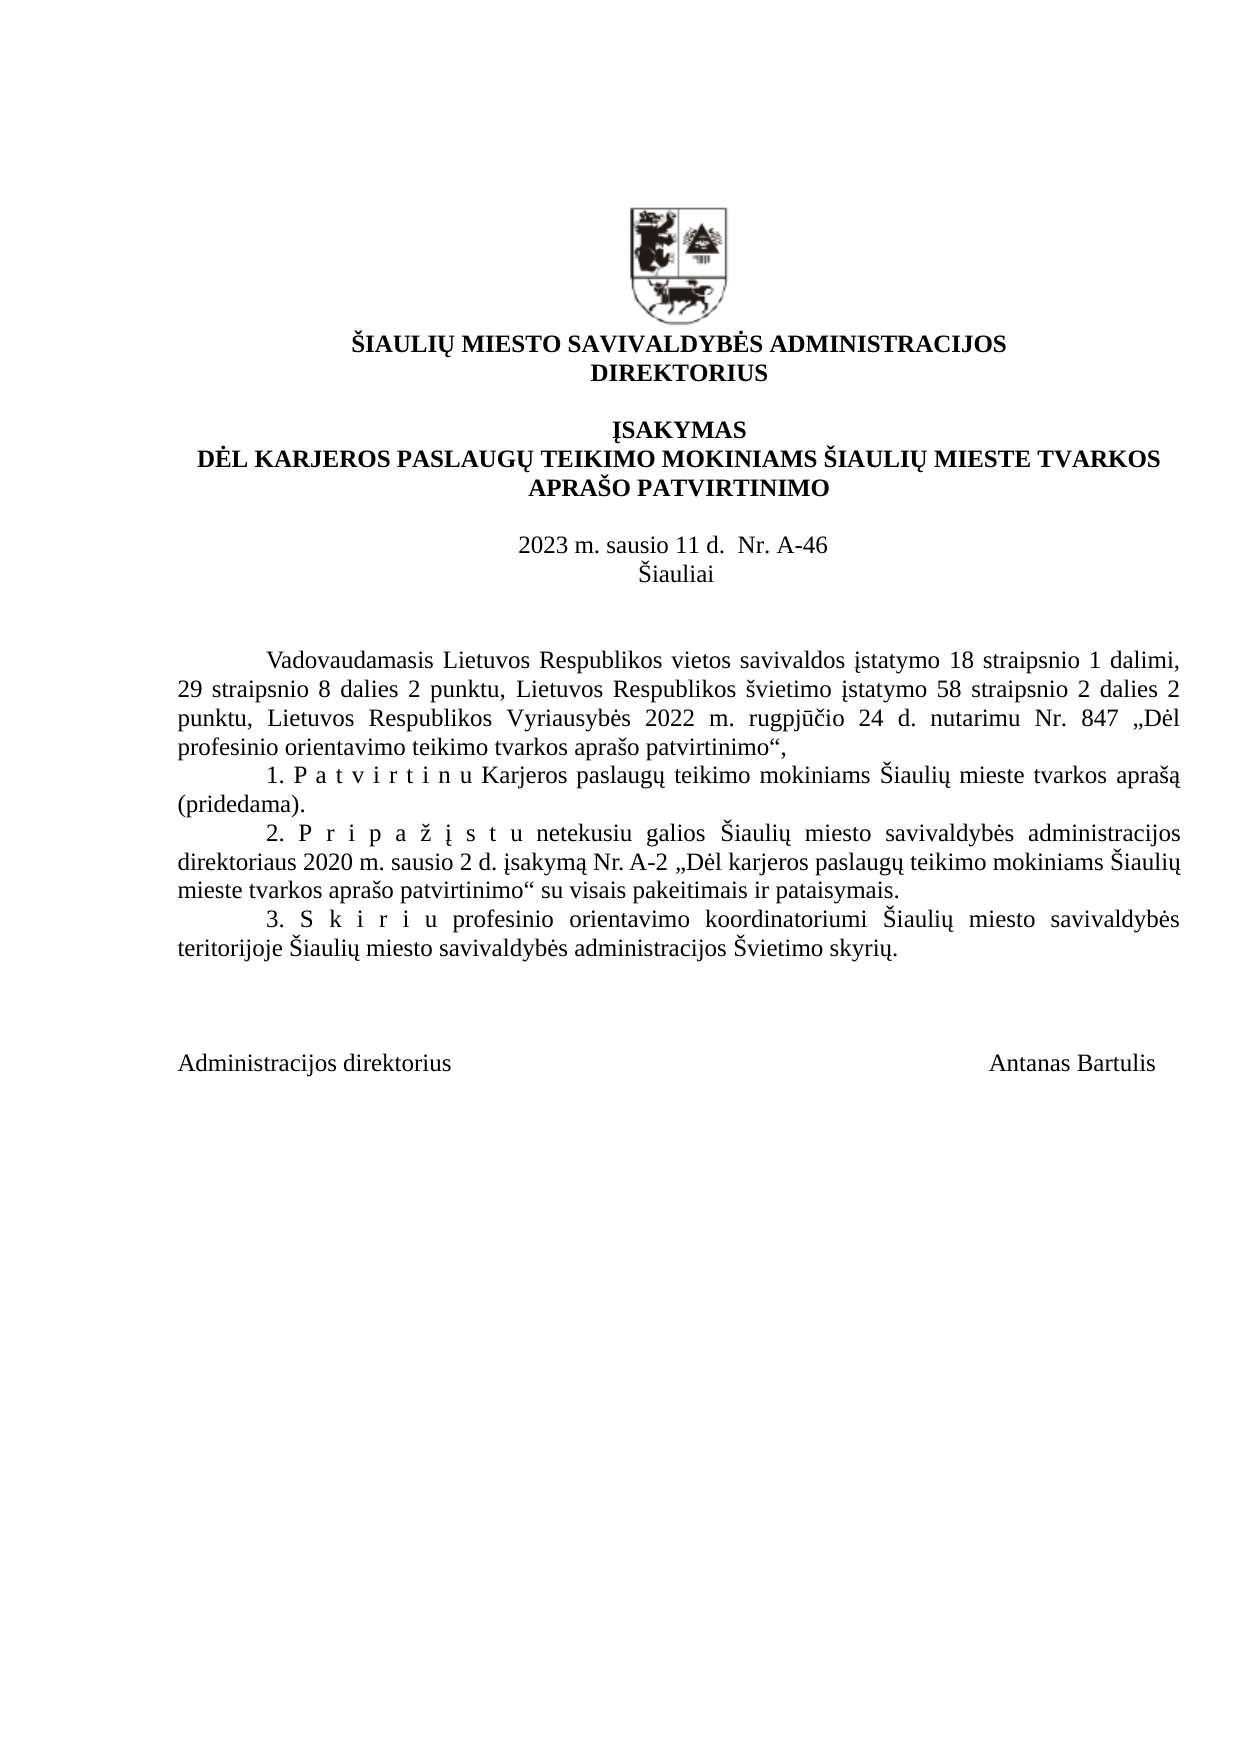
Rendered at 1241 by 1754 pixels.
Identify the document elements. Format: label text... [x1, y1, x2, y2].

text Vadovaudamasis Lietuvos Respublikos vietos savivaldos įstatymo 18 straipsnio 1 dalimi, 29 straipsnio 8 dalies 2 punktu, Lietuvos Respublikos švietimo įstatymo 58 straipsnio 2 dalies 2 punktu, Lietuvos Respublikos Vyriausybės 2022 m. rugpjūčio 24 d. nutarimu Nr. 847 „Dėl profesinio orientavimo teikimo tvarkos aprašo patvirtinimo“, [177, 646, 1181, 761]
text 2023 m. sausio 11 d. Nr. A-46 [177, 531, 1181, 559]
text ĮSAKYMAS [177, 416, 1181, 444]
text DĖL KARJEROS PASLAUGŲ TEIKIMO MOKINIAMS ŠIAULIŲ MIESTE TVARKOS APRAŠO PATVIRTINIMO [177, 444, 1181, 502]
text Administracijos direktorius Antanas Bartulis [177, 1048, 1181, 1077]
text 2. P r i p a ž į s t u netekusiu galios Šiaulių miesto savivaldybės administracijos direktoriaus 2020 m. sausio 2 d. įsakymą Nr. A-2 „Dėl karjeros paslaugų teikimo mokiniams Šiaulių mieste tvarkos aprašo patvirtinimo“ su visais pakeitimais ir pataisymais. [177, 818, 1181, 904]
text Šiauliai [177, 559, 1181, 588]
text 1. P a t v i r t i n u Karjeros paslaugų teikimo mokiniams Šiaulių mieste tvarkos aprašą (pridedama). [177, 761, 1181, 818]
text DIREKTORIUS [177, 358, 1181, 387]
text 3. S k i r i u profesinio orientavimo koordinatoriumi Šiaulių miesto savivaldybės teritorijoje Šiaulių miesto savivaldybės administracijos Švietimo skyrių. [177, 904, 1181, 962]
text ŠIAULIŲ MIESTO SAVIVALDYBĖS ADMINISTRACIJOS [177, 329, 1181, 358]
